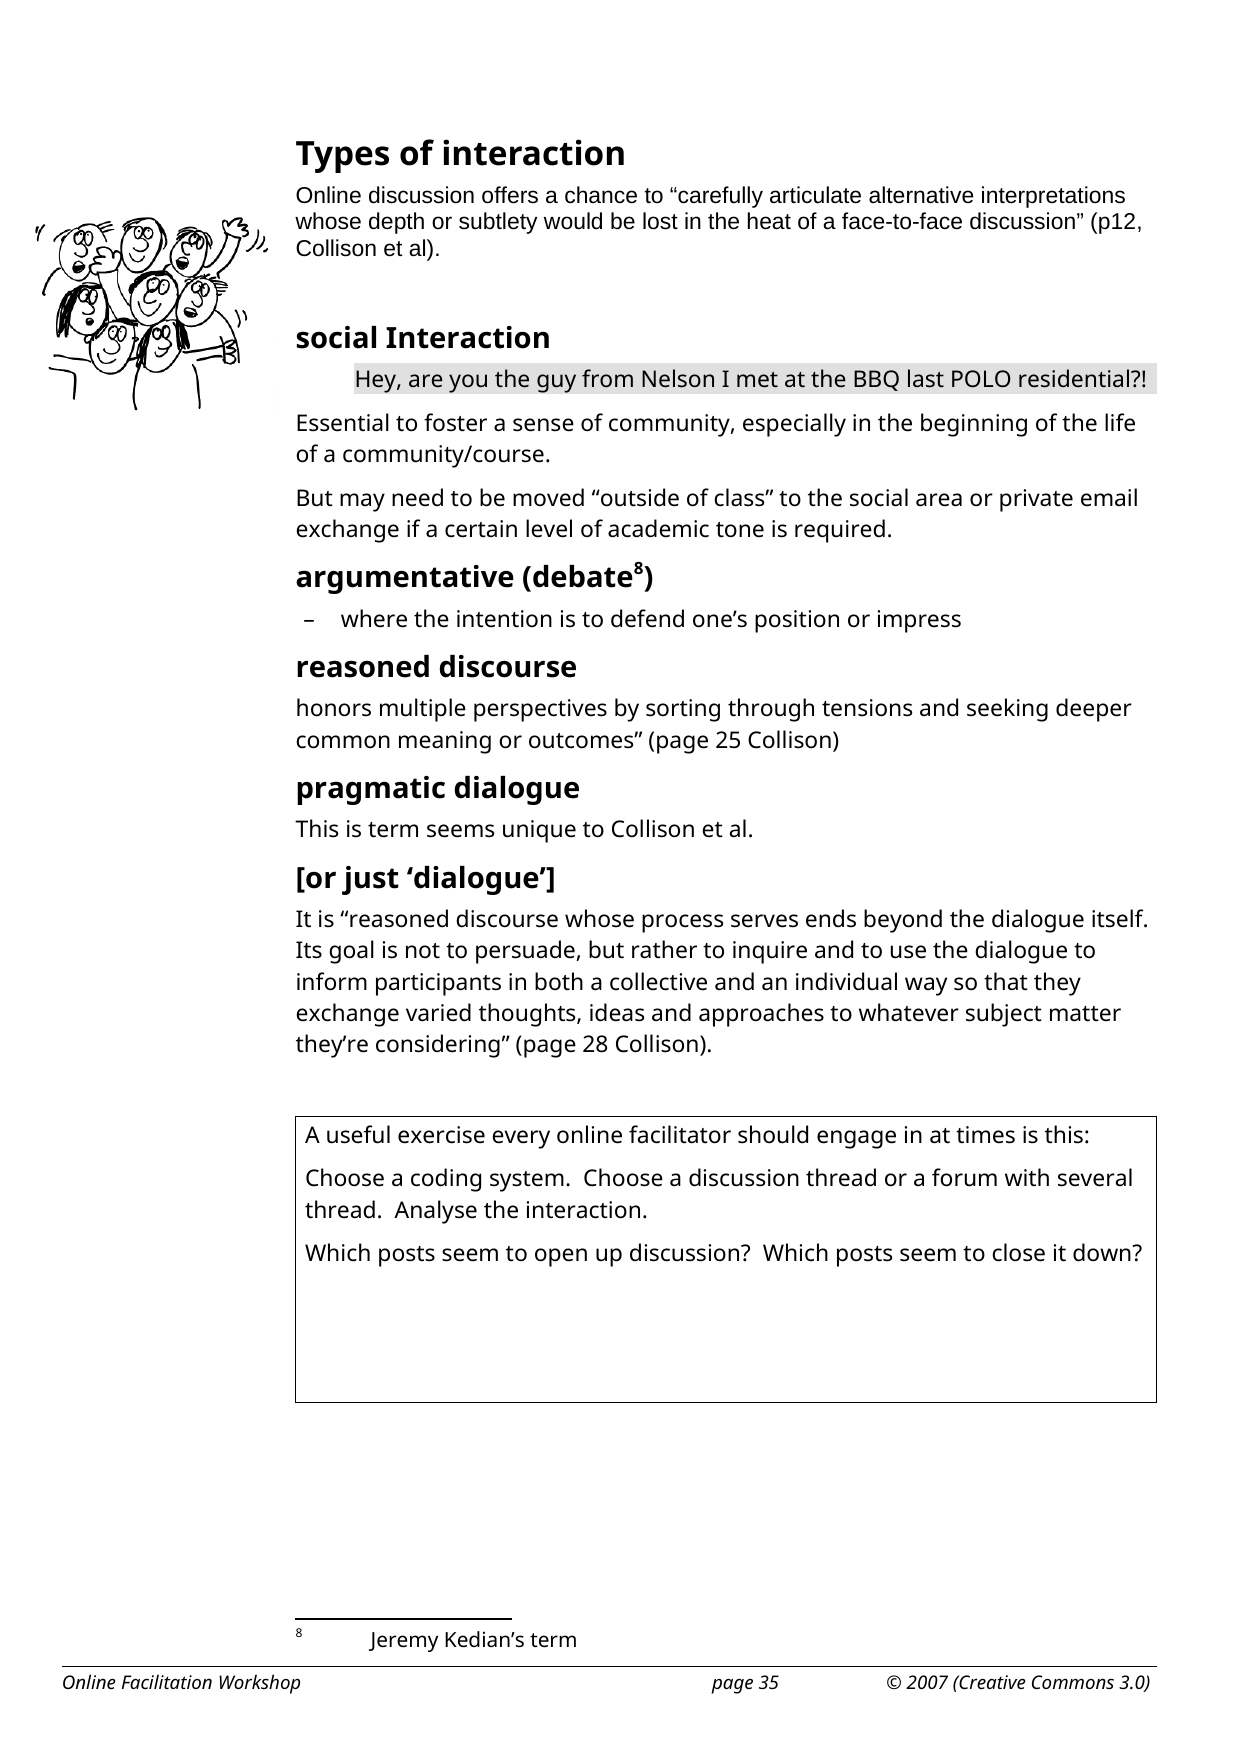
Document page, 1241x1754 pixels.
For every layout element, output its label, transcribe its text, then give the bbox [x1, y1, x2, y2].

text Which posts seem to open up discussion? Which posts seem to close it down? [296, 1234, 1156, 1269]
subtitle pragmatic dialogue [295, 767, 1157, 807]
subtitle Types of interaction [295, 130, 1157, 176]
text A useful exercise every online facilitator should engage in at times is this: [296, 1117, 1156, 1150]
text This is term seems unique to Collison et al. [295, 813, 1157, 844]
picture [24, 215, 275, 425]
text Choose a coding system. Choose a discussion thread or a forum with several thread. Analyse the interaction. [296, 1159, 1156, 1225]
text It is “reasoned discourse whose process serves ends beyond the dialogue itself. Its goal is not to persuade, but rather to inquire and to use the dialogue to inform participants in both a collective and an individual way so that they exchange varied thoughts, ideas and approaches to whatever subject matter they’re considering” (page 28 Collison). [295, 903, 1157, 1059]
subtitle argumentative (debate) [295, 557, 1157, 596]
list where the intention is to defend one’s position or impress [303, 603, 1157, 634]
subtitle social Interaction [295, 317, 1157, 357]
text But may need to be moved “outside of class” to the social area or private email exchange if a certain level of academic tone is required. [295, 482, 1157, 544]
text Online discussion offers a chance to “carefully articulate alternative interpretations whose depth or subtlety would be lost in the heat of a face-to-face discussion” (p12, Collison et al). [295, 182, 1157, 261]
subtitle reasoned discourse [295, 646, 1157, 686]
subtitle [or just ‘dialogue’] [295, 857, 1157, 897]
text honors multiple perspectives by sorting through tensions and seeking deeper common meaning or outcomes” (page 25 Collison) [295, 692, 1157, 755]
text Hey, are you the guy from Nelson I met at the BBQ last POLO residential?! [354, 363, 1157, 394]
text Jeremy Kedian’s term [295, 1625, 1157, 1653]
text Essential to foster a sense of community, especially in the beginning of the life of a community/course. [295, 407, 1157, 469]
